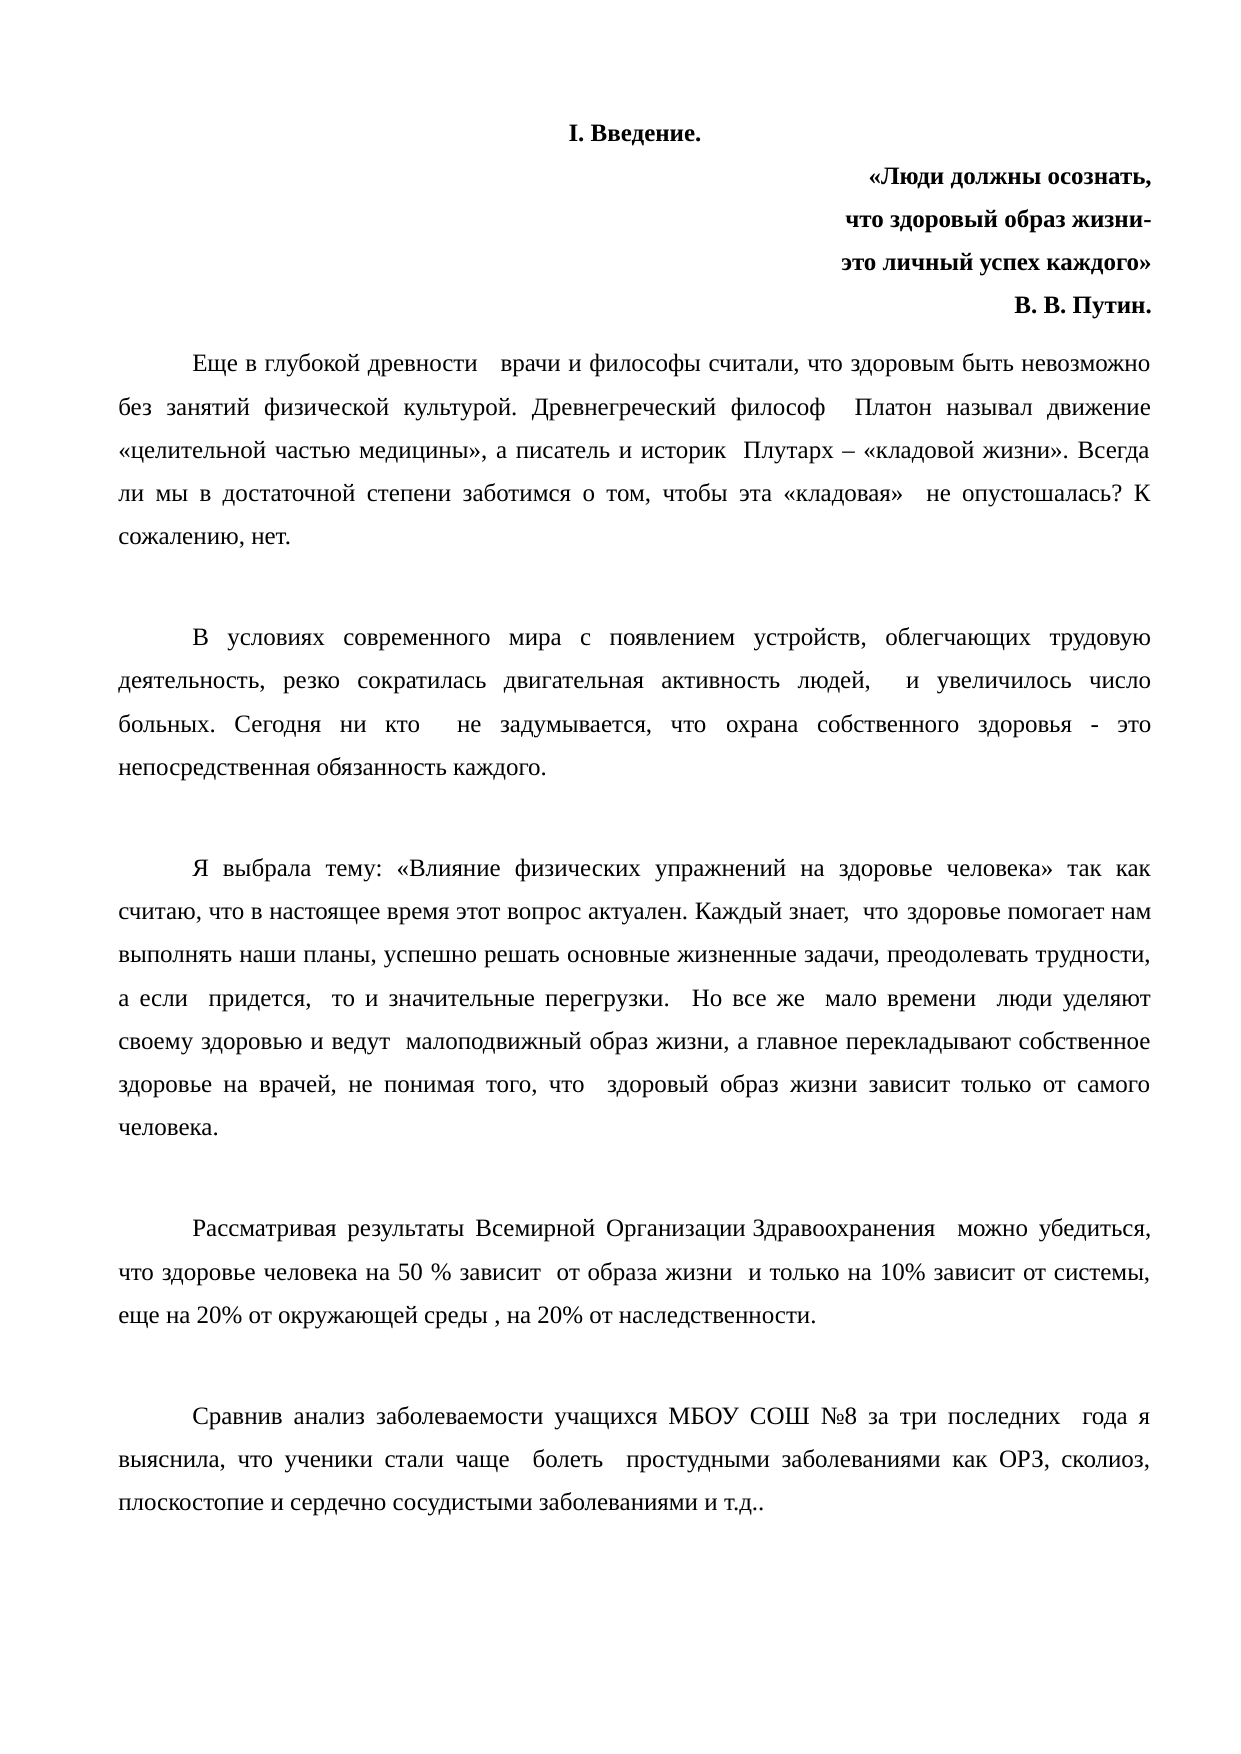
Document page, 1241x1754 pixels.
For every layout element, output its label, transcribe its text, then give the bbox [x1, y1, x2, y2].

text Сравнив анализ заболеваемости учащихся МБОУ СОШ №8 за три последних года я выяснила, что ученики стали чаще болеть простудными заболеваниями как ОРЗ, сколиоз, плоскостопие и сердечно сосудистыми заболеваниями и т.д.. [118, 1401, 1152, 1516]
text что здоровый образ жизни- [118, 204, 1152, 233]
text Рассматривая результаты Всемирной Организации Здравоохранения можно убедиться, что здоровье человека на 50 % зависит от образа жизни и только на 10% зависит от системы, еще на 20% от окружающей среды , на 20% от наследственности. [118, 1213, 1152, 1328]
text это личный успех каждого» [118, 247, 1152, 276]
text Еще в глубокой древности врачи и философы считали, что здоровым быть невозможно без занятий физической культурой. Древнегреческий философ Платон называл движение «целительной частью медицины», а писатель и историк Плутарх – «кладовой жизни». Всегда ли мы в достаточной степени заботимся о том, чтобы эта «кладовая» не опустошалась? К сожалению, нет. [118, 348, 1152, 550]
text Я выбрала тему: «Влияние физических упражнений на здоровье человека» так как считаю, что в настоящее время этот вопрос актуален. Каждый знает, что здоровье помогает нам выполнять наши планы, успешно решать основные жизненные задачи, преодолевать трудности, а если придется, то и значительные перегрузки. Но все же мало времени люди уделяют своему здоровью и ведут малоподвижный образ жизни, а главное перекладывают собственное здоровье на врачей, не понимая того, что здоровый образ жизни зависит только от самого человека. [118, 853, 1152, 1141]
text В. В. Путин. [118, 291, 1152, 319]
text I. Введение. [118, 118, 1152, 147]
text В условиях современного мира с появлением устройств, облегчающих трудовую деятельность, резко сократилась двигательная активность людей, и увеличилось число больных. Сегодня ни кто не задумывается, что охрана собственного здоровья - это непосредственная обязанность каждого. [118, 622, 1152, 781]
text «Люди должны осознать, [118, 161, 1152, 190]
